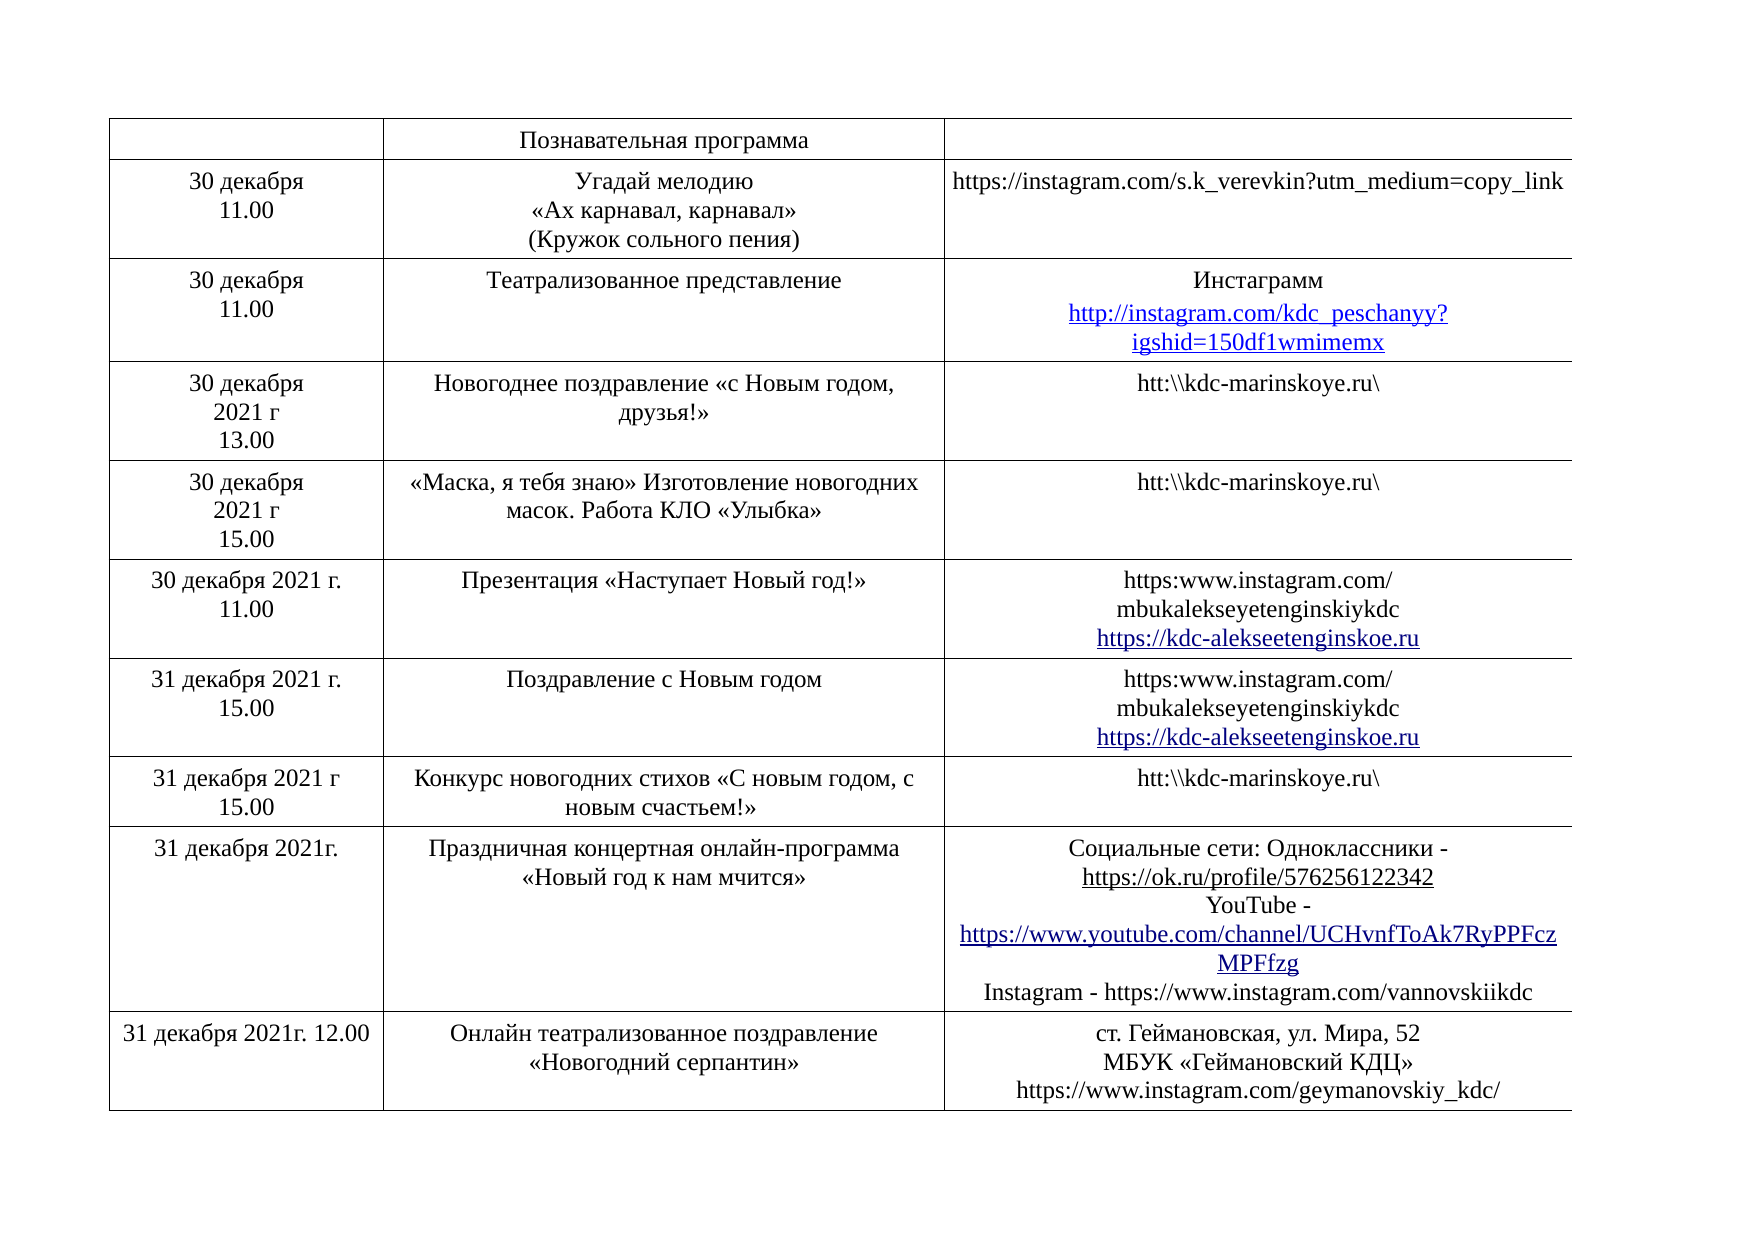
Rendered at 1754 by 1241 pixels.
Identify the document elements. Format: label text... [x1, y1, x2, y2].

table_cell [945, 119, 1572, 159]
table_cell Конкурс новогодних стихов «С новым годом, с новым счастьем!» [384, 757, 944, 826]
table_cell https:www.instagram.com/ mbukalekseyetenginskiykdc https://kdc-alekseetenginskoe.ru [945, 560, 1572, 657]
table_cell 31 декабря 2021г. 12.00 [110, 1012, 383, 1110]
table_cell «Маска, я тебя знаю» Изготовление новогодних масок. Работа КЛО «Улыбка» [384, 461, 944, 559]
table_cell 31 декабря 2021 г 15.00 [110, 757, 383, 826]
table_cell [1572, 118, 1624, 159]
table_cell Инстаграмм http://instagram.com/kdc_peschanyy?igshid=150df1wmimemx [945, 259, 1572, 361]
table_cell [1572, 159, 1624, 258]
table_cell 31 декабря 2021 г. 15.00 [110, 659, 383, 756]
table_cell Онлайн театрализованное поздравление «Новогодний серпантин» [384, 1012, 944, 1110]
table_cell Угадай мелодию «Ах карнавал, карнавал» (Кружок сольного пения) [384, 160, 944, 258]
table_cell [1572, 756, 1624, 826]
table_cell Театрализованное представление [384, 259, 944, 361]
table_cell Новогоднее поздравление «с Новым годом, друзья!» [384, 362, 944, 460]
table_cell ст. Геймановская, ул. Мира, 52 МБУК «Геймановский КДЦ» https://www.instagram.com/geymanovskiy_kdc/ [945, 1012, 1572, 1110]
table_cell Социальные сети: Одноклассники - https://ok.ru/profile/576256122342 YouTube - https://www.youtube.com/channel/UCHvnfToAk7RyPPFczMPFfzg Instagram - https://www.instagram.com/vannovskiikdc [945, 827, 1572, 1011]
table_cell 30 декабря 11.00 [110, 160, 383, 258]
table_cell [1572, 559, 1624, 657]
table_cell Поздравление с Новым годом [384, 659, 944, 756]
table_cell [1572, 361, 1624, 460]
table_cell 31 декабря 2021г. [110, 827, 383, 1011]
table_cell Познавательная программа [384, 119, 944, 159]
table_cell htt:\\kdc-marinskoye.ru\ [945, 362, 1572, 460]
table_cell htt:\\kdc-marinskoye.ru\ [945, 461, 1572, 559]
table_cell [1572, 826, 1624, 1011]
table_cell [1572, 1011, 1624, 1110]
table_cell htt:\\kdc-marinskoye.ru\ [945, 757, 1572, 826]
table_cell https:www.instagram.com/ mbukalekseyetenginskiykdc https://kdc-alekseetenginskoe.ru [945, 659, 1572, 756]
table_cell 30 декабря 2021 г 15.00 [110, 461, 383, 559]
table_cell [1572, 460, 1624, 559]
table_cell [1572, 258, 1624, 361]
table_cell [1572, 658, 1624, 756]
table_cell 30 декабря 2021 г 13.00 [110, 362, 383, 460]
table_cell https://instagram.com/s.k_verevkin?utm_medium=copy_link [945, 160, 1572, 258]
table_cell Праздничная концертная онлайн-программа «Новый год к нам мчится» [384, 827, 944, 1011]
table_cell 30 декабря 11.00 [110, 259, 383, 361]
table_cell Презентация «Наступает Новый год!» [384, 560, 944, 657]
table_cell [110, 119, 383, 159]
table_cell 30 декабря 2021 г. 11.00 [110, 560, 383, 657]
